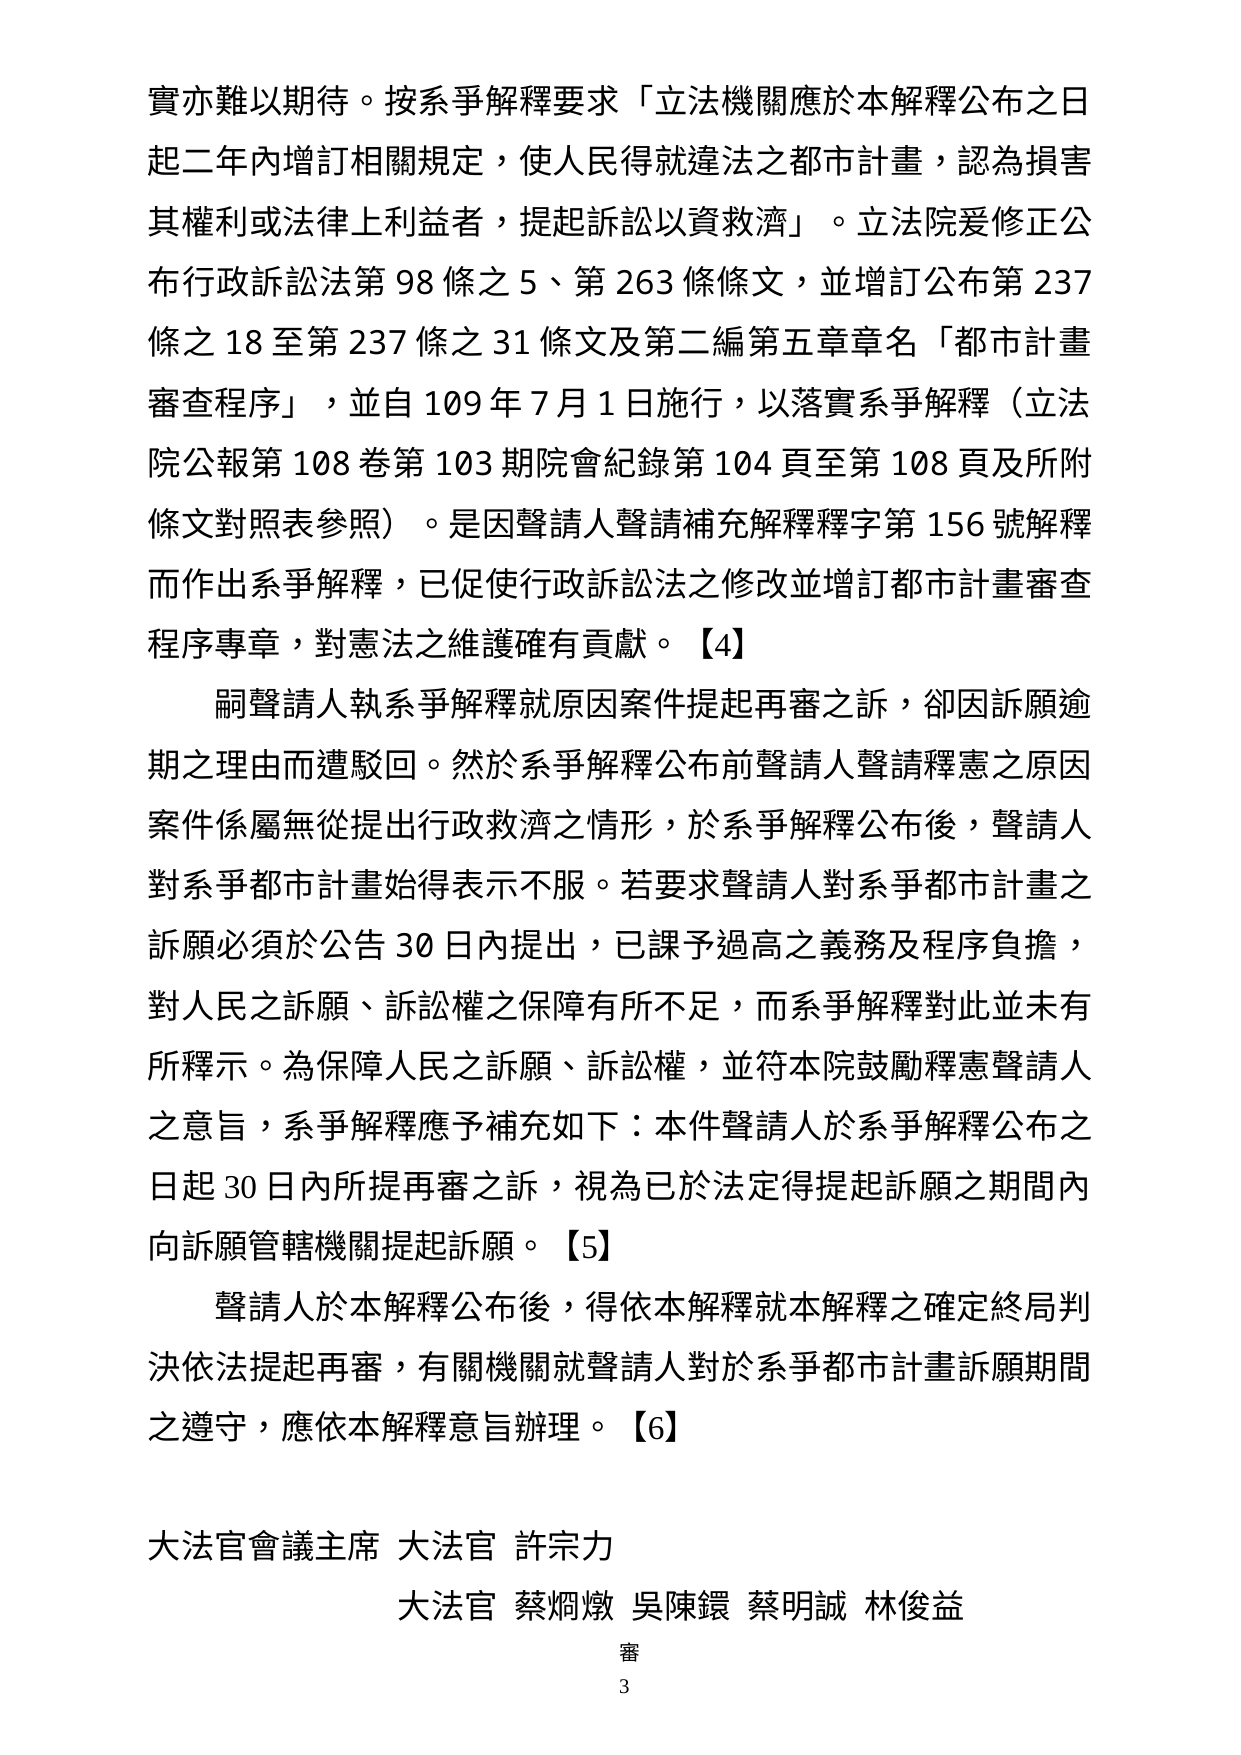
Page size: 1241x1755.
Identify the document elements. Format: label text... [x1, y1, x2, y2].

text 實亦難以期待。按系爭解釋要求「立法機關應於本解釋公布之日起二年內增訂相關規定，使人民得就違法之都市計畫，認為損害其權利或法律上利益者，提起訴訟以資救濟」。立法院爰修正公布行政訴訟法第98條之5、第263條條文，並增訂公布第237條之18至第237條之31條文及第二編第五章章名「都市計畫審查程序」，並自109年7月1日施行，以落實系爭解釋（立法院公報第108卷第103期院會紀錄第104頁至第108頁及所附條文對照表參照）。是因聲請人聲請補充解釋釋字第156號解釋而作出系爭解釋，已促使行政訴訟法之修改並增訂都市計畫審查程序專章，對憲法之維護確有貢獻。【4】 [148, 75, 1093, 666]
text 大法官會議主席 大法官 許宗力 [148, 1519, 1093, 1568]
text 大法官 蔡烱燉 吳陳鐶 蔡明誠 林俊益 [148, 1579, 1093, 1628]
text 嗣聲請人執系爭解釋就原因案件提起再審之訴，卻因訴願逾期之理由而遭駁回。然於系爭解釋公布前聲請人聲請釋憲之原因案件係屬無從提出行政救濟之情形，於系爭解釋公布後，聲請人對系爭都市計畫始得表示不服。若要求聲請人對系爭都市計畫之訴願必須於公告30日內提出，已課予過高之義務及程序負擔，對人民之訴願、訴訟權之保障有所不足，而系爭解釋對此並未有所釋示。為保障人民之訴願、訴訟權，並符本院鼓勵釋憲聲請人之意旨，系爭解釋應予補充如下：本件聲請人於系爭解釋公布之日起30日內所提再審之訴，視為已於法定得提起訴願之期間內向訴願管轄機關提起訴願。【5】 [148, 678, 1093, 1268]
text 聲請人於本解釋公布後，得依本解釋就本解釋之確定終局判決依法提起再審，有關機關就聲請人對於系爭都市計畫訴願期間之遵守，應依本解釋意旨辦理。【6】 [148, 1280, 1093, 1449]
